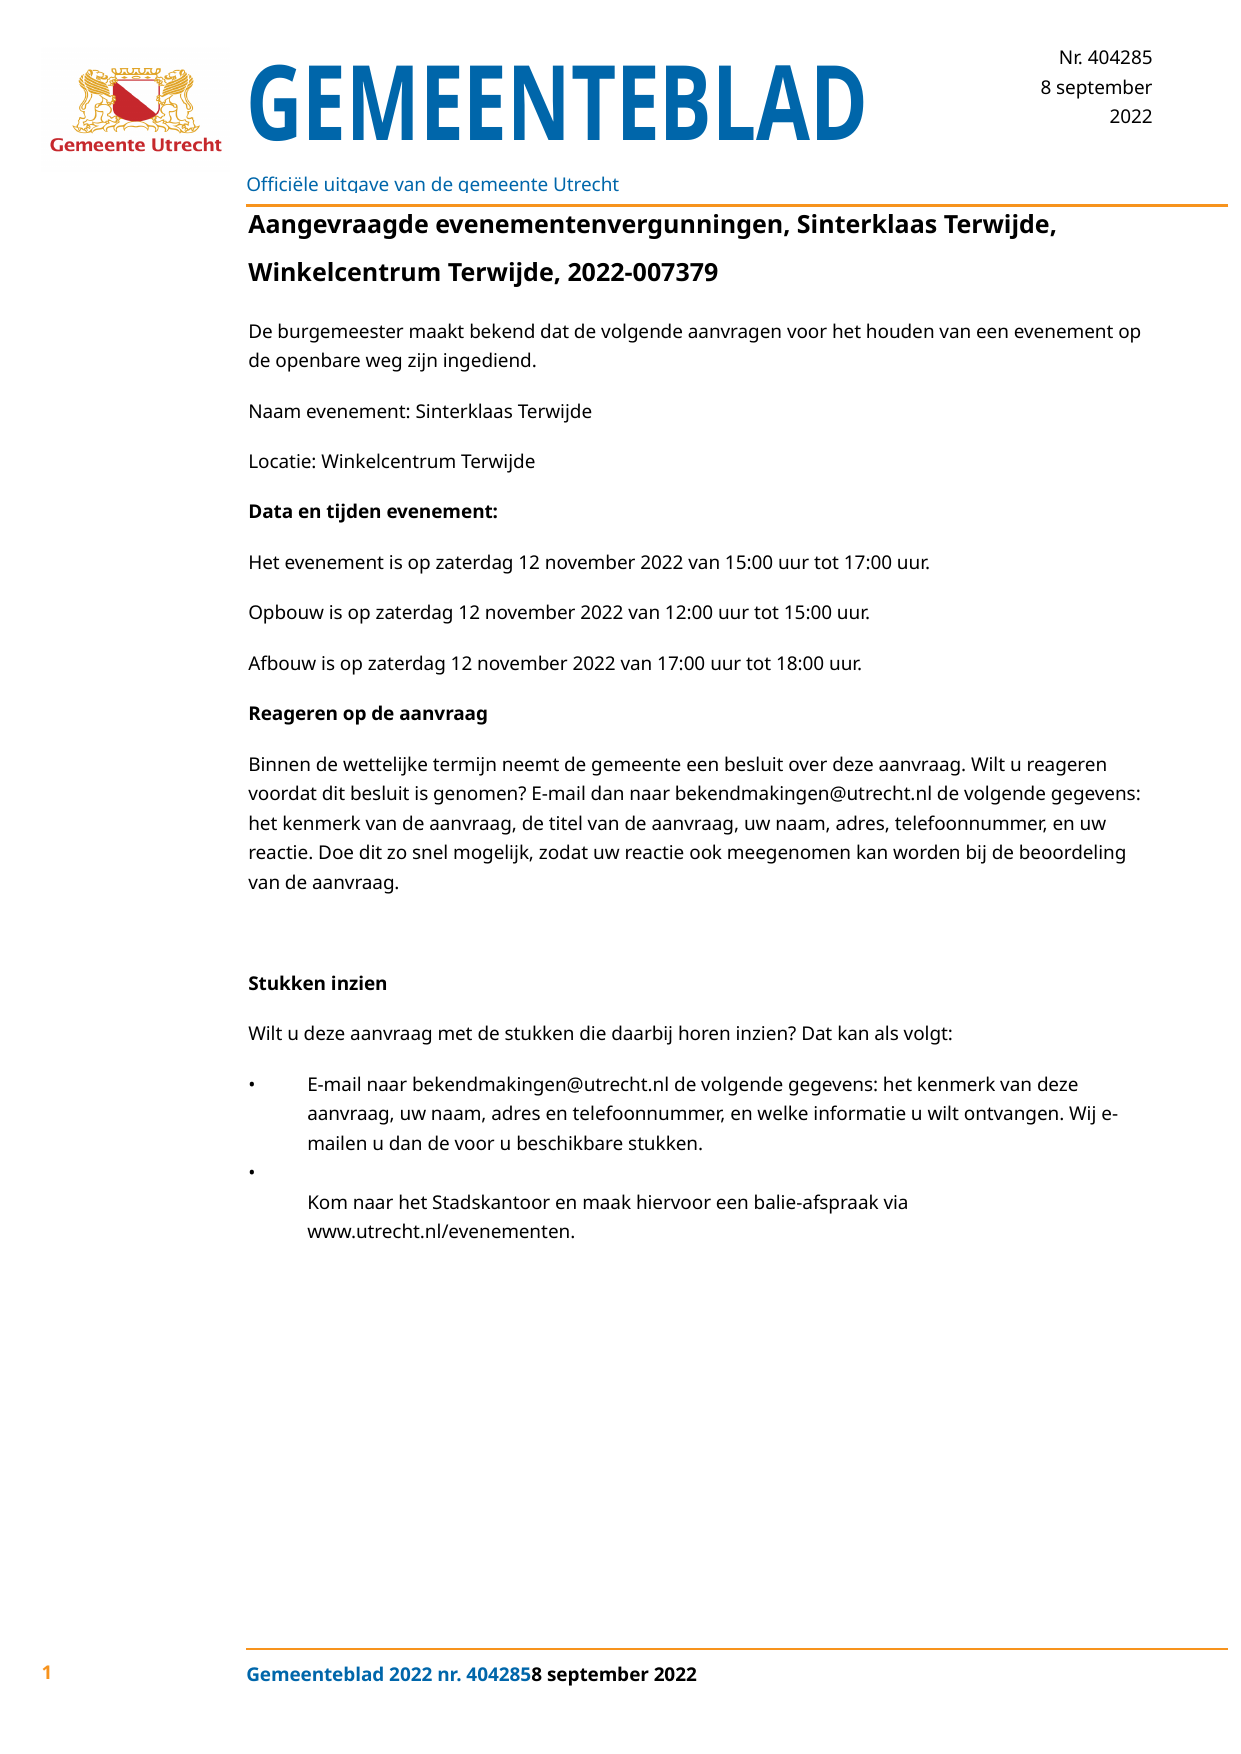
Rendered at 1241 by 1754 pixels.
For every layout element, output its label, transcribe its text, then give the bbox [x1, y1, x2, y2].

text Locatie: Winkelcentrum Terwijde [248, 448, 1152, 474]
picture [41, 47, 231, 172]
text Aangevraagde evenementenvergunningen, Sinterklaas Terwijde, Winkelcentrum Terwijde, 2022-007379 [248, 207, 1152, 288]
list E-mail naar bekendmakingen@utrecht.nl de volgende gegevens: het kenmerk van deze aanvraag, uw naam, adres en telefoonnummer, en welke informatie u wilt ontvangen. Wij e-mailen u dan de voor u beschikbare stukken. [248, 1071, 1152, 1156]
text Opbouw is op zaterdag 12 november 2022 van 12:00 uur tot 15:00 uur. [248, 599, 1152, 625]
text Stukken inzien [248, 970, 1152, 996]
list Kom naar het Stadskantoor en maak hiervoor een balie-afspraak via www.utrecht.nl/evenementen. [248, 1189, 1152, 1244]
text Afbouw is op zaterdag 12 november 2022 van 17:00 uur tot 18:00 uur. [248, 650, 1152, 676]
text Reageren op de aanvraag [248, 700, 1152, 726]
text Data en tijden evenement: [248, 499, 1152, 524]
text Het evenement is op zaterdag 12 november 2022 van 15:00 uur tot 17:00 uur. [248, 549, 1152, 575]
text De burgemeester maakt bekend dat de volgende aanvragen voor het houden van een evenement op de openbare weg zijn ingediend. [248, 318, 1152, 373]
text Binnen de wettelijke termijn neemt de gemeente een besluit over deze aanvraag. Wilt u reageren voordat dit besluit is genomen? E-mail dan naar bekendmakingen@utrecht.nl de volgende gegevens: het kenmerk van de aanvraag, de titel van de aanvraag, uw naam, adres, telefoonnummer, en uw reactie. Doe dit zo snel mogelijk, zodat uw reactie ook meegenomen kan worden bij de beoordeling van de aanvraag. [248, 751, 1152, 895]
text Naam evenement: Sinterklaas Terwijde [248, 398, 1152, 424]
text Wilt u deze aanvraag met de stukken die daarbij horen inzien? Dat kan als volgt: [248, 1020, 1152, 1046]
